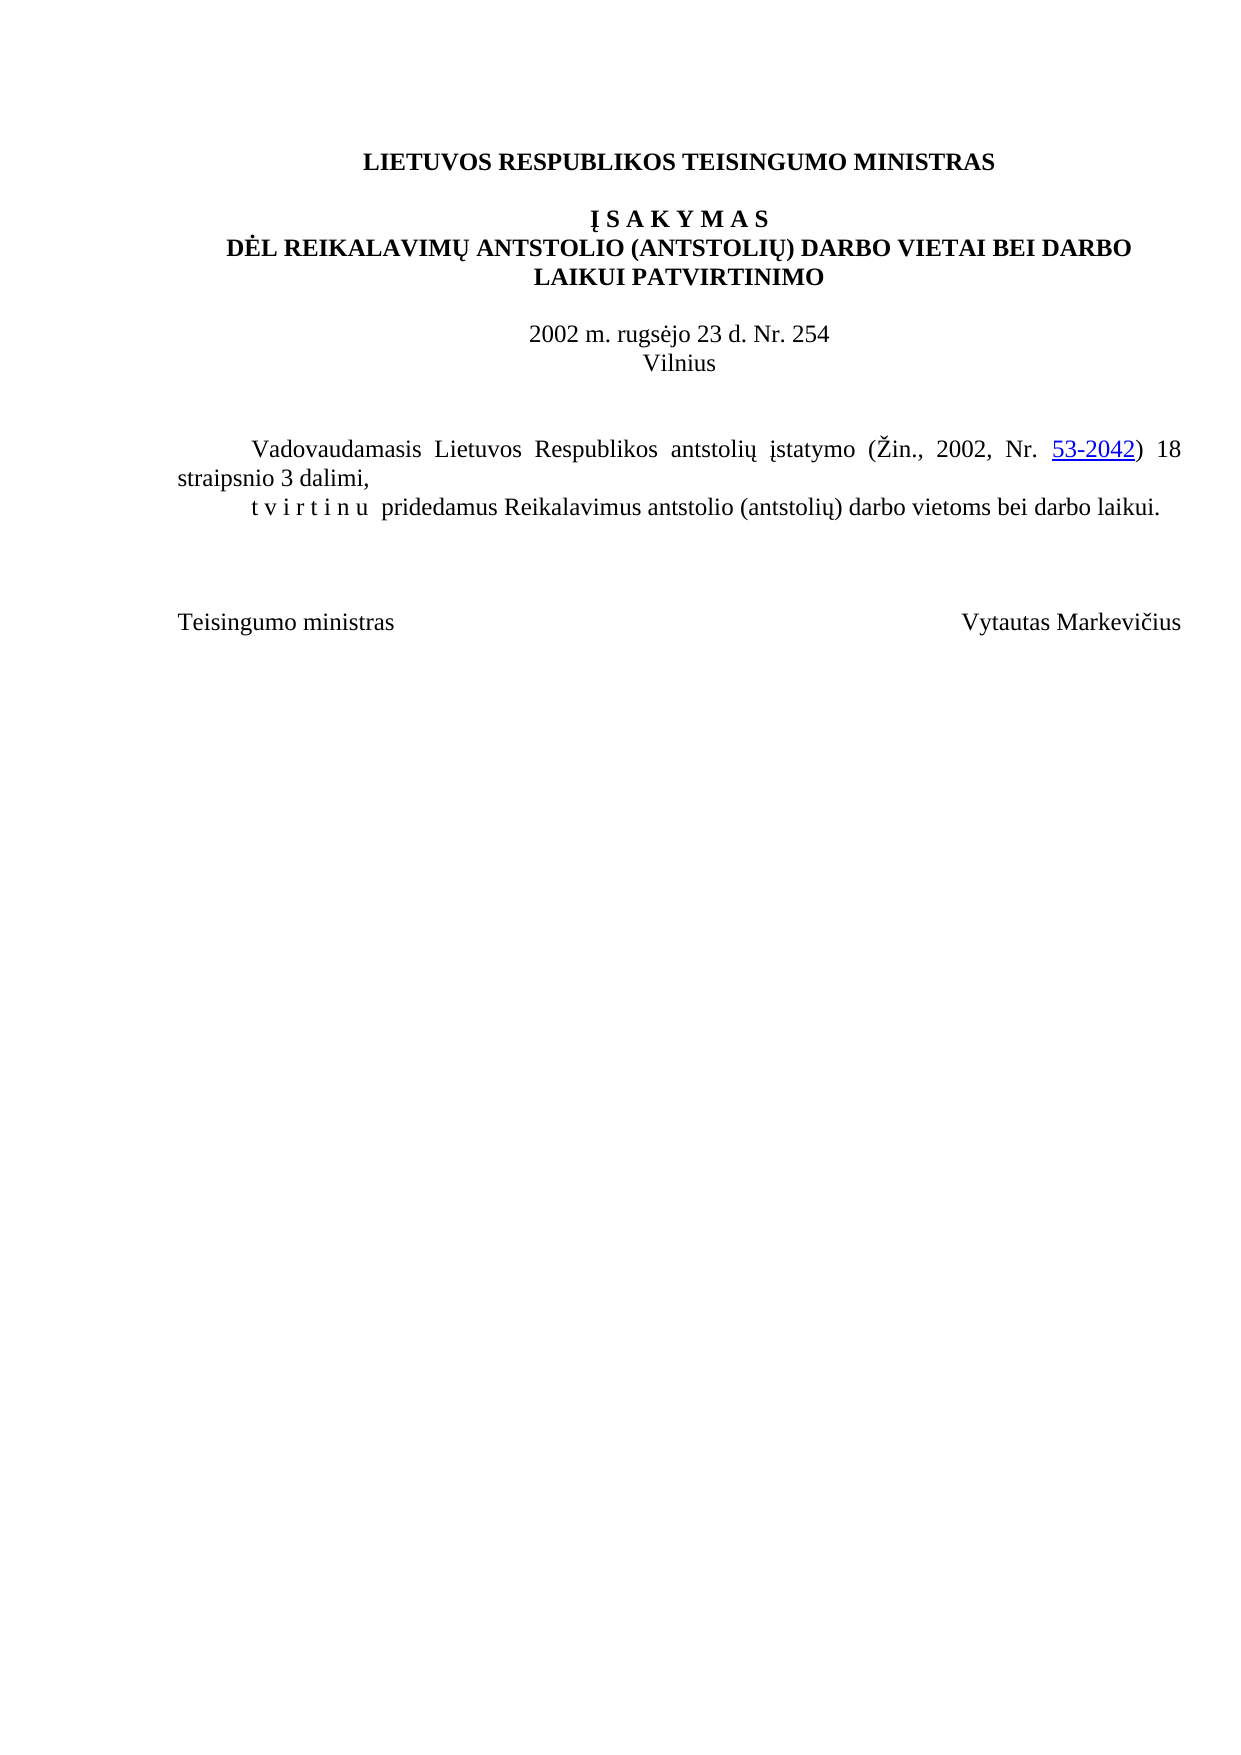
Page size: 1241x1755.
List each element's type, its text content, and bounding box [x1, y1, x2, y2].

text Į S A K Y M A S [177, 204, 1181, 233]
text Vilnius [177, 348, 1181, 377]
text tvirtinu pridedamus Reikalavimus antstolio (antstolių) darbo vietoms bei darbo laikui. [177, 492, 1181, 521]
text DĖL REIKALAVIMŲ ANTSTOLIO (ANTSTOLIŲ) DARBO VIETAI BEI DARBO LAIKUI PATVIRTINIMO [177, 233, 1181, 291]
text Teisingumo ministras Vytautas Markevičius [177, 607, 1181, 636]
text LIETUVOS RESPUBLIKOS TEISINGUMO MINISTRAS [177, 147, 1181, 176]
text 2002 m. rugsėjo 23 d. Nr. 254 [177, 319, 1181, 348]
text Vadovaudamasis Lietuvos Respublikos antstolių įstatymo (Žin., 2002, Nr. 53-2042) 18 straipsnio 3 dalimi, [177, 434, 1181, 492]
